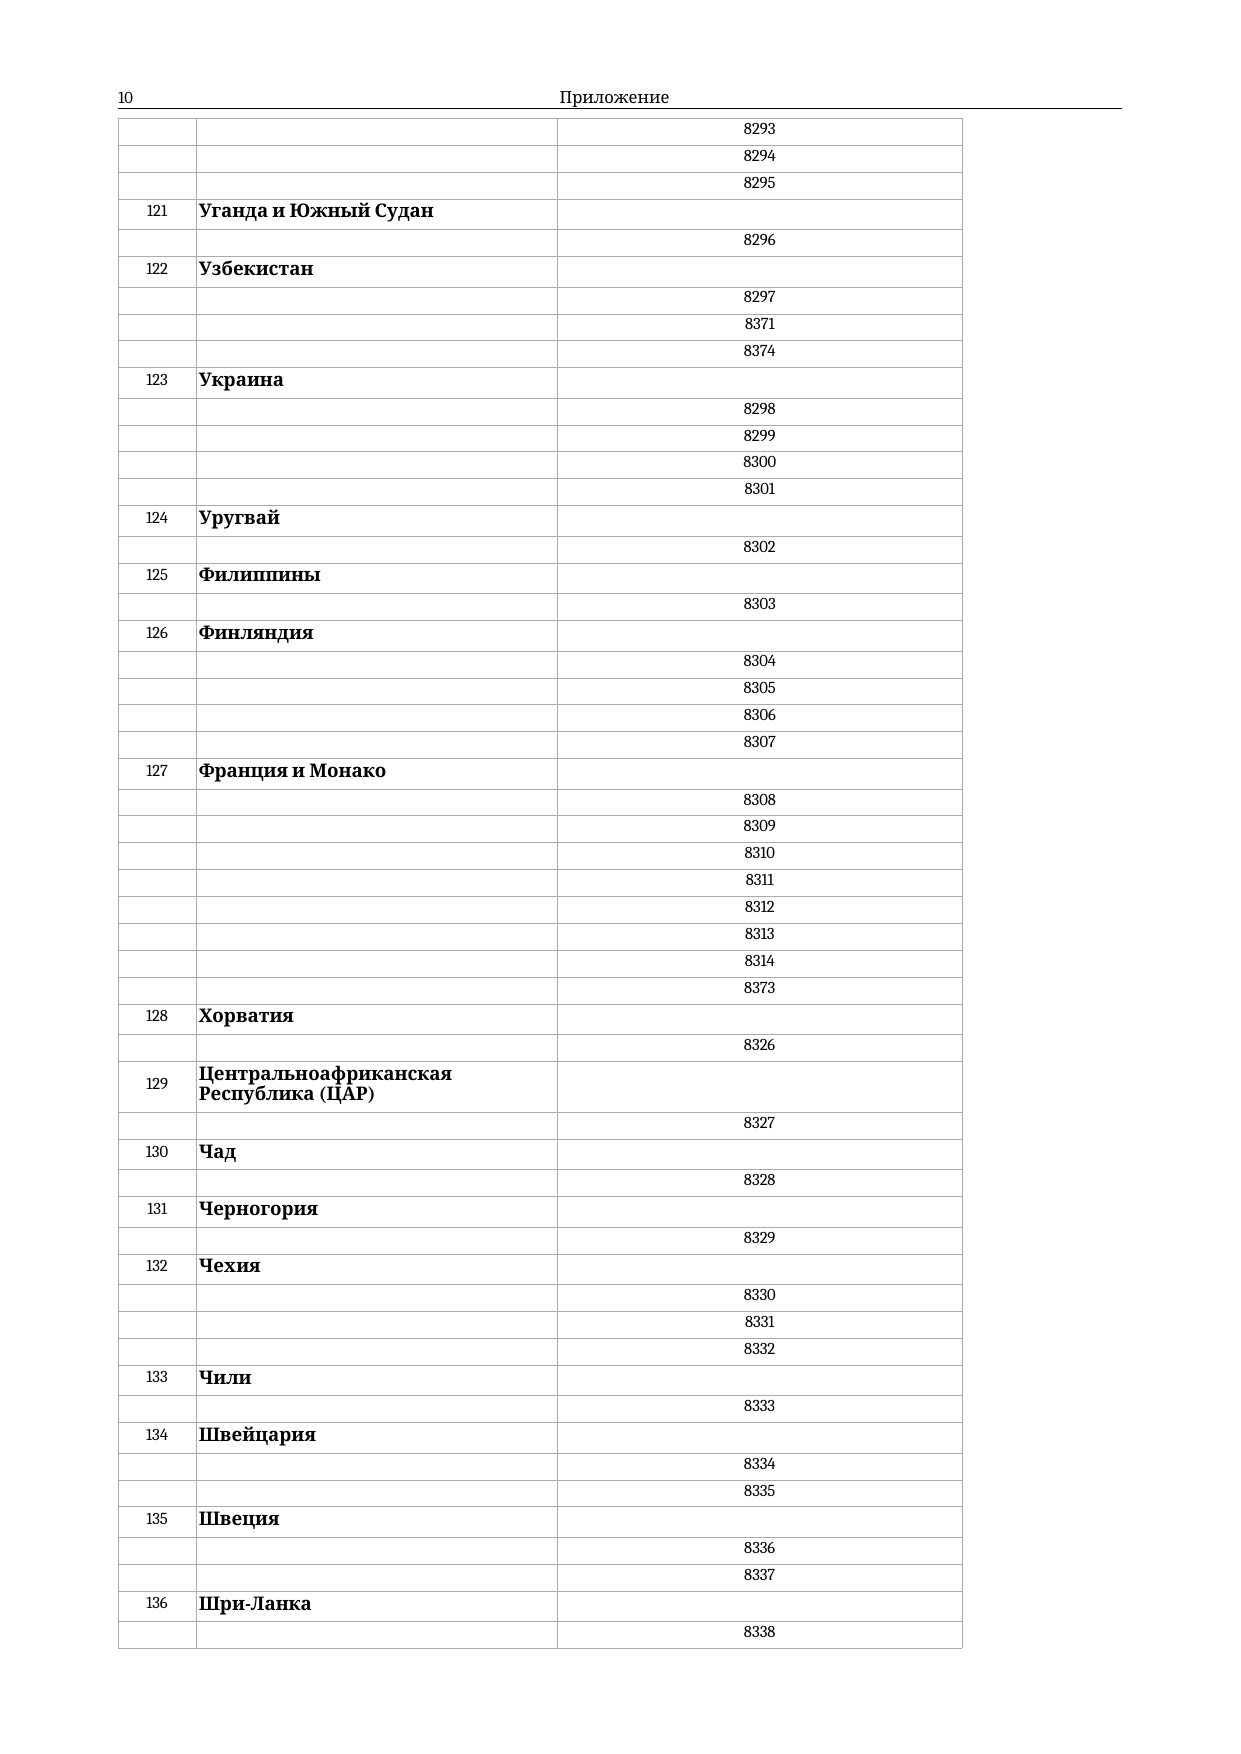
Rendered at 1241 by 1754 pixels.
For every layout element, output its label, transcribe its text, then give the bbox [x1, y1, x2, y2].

table_cell [197, 288, 557, 313]
table_cell [197, 978, 557, 1003]
table_cell [558, 1140, 962, 1169]
table_cell 8306 [558, 705, 962, 731]
table_cell [119, 679, 196, 704]
table_cell 8308 [558, 790, 962, 815]
table_cell [197, 924, 557, 950]
table_cell [197, 1035, 557, 1061]
table_cell Узбекистан [197, 257, 557, 287]
table_cell [558, 1062, 962, 1112]
table_cell 8307 [558, 732, 962, 758]
table_cell 133 [119, 1366, 196, 1395]
table_cell 8371 [558, 315, 962, 340]
table_cell [558, 1005, 962, 1034]
table_cell [119, 594, 196, 620]
table_cell Уругвай [197, 506, 557, 536]
table_cell Чехия [197, 1255, 557, 1284]
table_cell 8336 [558, 1538, 962, 1564]
table_cell [197, 452, 557, 478]
table_cell [119, 1565, 196, 1591]
table_cell Хорватия [197, 1005, 557, 1034]
table_cell 8335 [558, 1481, 962, 1506]
table_cell [197, 173, 557, 199]
table_cell [119, 978, 196, 1003]
table_cell [197, 399, 557, 424]
table_cell [119, 452, 196, 478]
table_cell 8327 [558, 1113, 962, 1139]
table_cell [197, 705, 557, 731]
table_cell 8330 [558, 1285, 962, 1311]
table_cell [558, 759, 962, 788]
table_cell Уганда и Южный Судан [197, 200, 557, 229]
table_cell 8332 [558, 1339, 962, 1365]
table_cell [119, 1285, 196, 1311]
table_cell 8305 [558, 679, 962, 704]
table_cell [558, 1366, 962, 1395]
table_cell [119, 897, 196, 923]
table_cell 8293 [558, 119, 962, 145]
table_cell 8314 [558, 951, 962, 977]
table_cell 8300 [558, 452, 962, 478]
table_cell 8312 [558, 897, 962, 923]
table_cell [119, 146, 196, 172]
table_cell [197, 843, 557, 869]
table_cell [197, 1113, 557, 1139]
table_cell Черногория [197, 1197, 557, 1227]
table_cell 8338 [558, 1622, 962, 1648]
table_cell [119, 288, 196, 313]
table_cell 8337 [558, 1565, 962, 1591]
table_cell [119, 173, 196, 199]
table_cell [119, 1312, 196, 1338]
table_cell [197, 594, 557, 620]
table_cell [119, 652, 196, 677]
table_cell 8298 [558, 399, 962, 424]
table_cell [197, 315, 557, 340]
table_cell [119, 1339, 196, 1365]
table_cell 8297 [558, 288, 962, 313]
table_cell [119, 315, 196, 340]
table_cell 121 [119, 200, 196, 229]
table_cell [119, 1622, 196, 1648]
table_cell [558, 506, 962, 536]
table_cell [119, 341, 196, 367]
table_cell 8294 [558, 146, 962, 172]
table_cell [197, 1396, 557, 1422]
table_cell 8304 [558, 652, 962, 677]
table_cell 8331 [558, 1312, 962, 1338]
table_cell 130 [119, 1140, 196, 1169]
table_cell 8311 [558, 870, 962, 896]
table_cell [558, 1592, 962, 1621]
table_cell [197, 816, 557, 842]
table_cell 123 [119, 368, 196, 398]
table_cell 132 [119, 1255, 196, 1284]
table_cell [197, 146, 557, 172]
table_cell 8333 [558, 1396, 962, 1422]
table_cell 8303 [558, 594, 962, 620]
table_cell [558, 257, 962, 287]
table_cell 128 [119, 1005, 196, 1034]
table_cell Швеция [197, 1507, 557, 1537]
table_cell 8373 [558, 978, 962, 1003]
table_cell [558, 368, 962, 398]
table_cell 8334 [558, 1454, 962, 1479]
table_cell 8296 [558, 230, 962, 256]
table_cell [119, 951, 196, 977]
table_cell [197, 1454, 557, 1479]
table_cell [119, 924, 196, 950]
table_cell Чад [197, 1140, 557, 1169]
table_cell [197, 1622, 557, 1648]
table_cell 8295 [558, 173, 962, 199]
table_cell [558, 1255, 962, 1284]
table_cell [197, 341, 557, 367]
table_cell 8301 [558, 479, 962, 505]
table_cell 136 [119, 1592, 196, 1621]
table_cell [197, 870, 557, 896]
table_cell [558, 1507, 962, 1537]
table_cell [197, 1170, 557, 1196]
table_cell 125 [119, 564, 196, 593]
table_cell 124 [119, 506, 196, 536]
table_cell [197, 119, 557, 145]
table_cell Финляндия [197, 621, 557, 651]
table_cell 8374 [558, 341, 962, 367]
table_cell [197, 1565, 557, 1591]
table_cell 8310 [558, 843, 962, 869]
table_cell [197, 479, 557, 505]
table_cell Чили [197, 1366, 557, 1395]
table_cell [558, 1197, 962, 1227]
table_cell Шри-Ланка [197, 1592, 557, 1621]
table_cell 8299 [558, 426, 962, 451]
table_cell [197, 1481, 557, 1506]
table_cell [197, 732, 557, 758]
table_cell 8313 [558, 924, 962, 950]
table_cell [197, 679, 557, 704]
table_cell 126 [119, 621, 196, 651]
table_cell [197, 1312, 557, 1338]
table_cell [119, 816, 196, 842]
table_cell [197, 1538, 557, 1564]
table_cell 134 [119, 1423, 196, 1453]
table_cell [197, 537, 557, 563]
table_cell [558, 200, 962, 229]
table_cell [197, 652, 557, 677]
table_cell [119, 1454, 196, 1479]
table_cell [119, 399, 196, 424]
table_cell [197, 426, 557, 451]
table_cell [119, 1113, 196, 1139]
table_cell [119, 705, 196, 731]
table_cell [119, 790, 196, 815]
table_cell Швейцария [197, 1423, 557, 1453]
table_cell 8302 [558, 537, 962, 563]
table_cell 122 [119, 257, 196, 287]
table_cell Центральноафриканская Республика (ЦАР) [197, 1062, 557, 1112]
table_cell [119, 1481, 196, 1506]
table_cell [119, 732, 196, 758]
table_cell 8328 [558, 1170, 962, 1196]
table_cell 129 [119, 1062, 196, 1112]
table_cell [119, 843, 196, 869]
table_cell 135 [119, 1507, 196, 1537]
table_cell [197, 897, 557, 923]
table_cell [558, 564, 962, 593]
table_cell [119, 1538, 196, 1564]
table_cell [119, 537, 196, 563]
table_cell [119, 119, 196, 145]
table_cell [119, 479, 196, 505]
table_cell Филиппины [197, 564, 557, 593]
table_cell [558, 1423, 962, 1453]
table_cell [119, 1170, 196, 1196]
table_cell Украина [197, 368, 557, 398]
table_cell [119, 1396, 196, 1422]
table_cell [558, 621, 962, 651]
table_cell [197, 951, 557, 977]
table_cell [197, 1339, 557, 1365]
table_cell [119, 1228, 196, 1254]
table_cell [197, 230, 557, 256]
table_cell [119, 426, 196, 451]
table_cell 8329 [558, 1228, 962, 1254]
table_cell [119, 230, 196, 256]
table_cell Франция и Монако [197, 759, 557, 788]
table_cell [119, 1035, 196, 1061]
table_cell 8309 [558, 816, 962, 842]
table_cell [197, 1285, 557, 1311]
table_cell [197, 790, 557, 815]
table_cell 127 [119, 759, 196, 788]
table_cell [119, 870, 196, 896]
table_cell 131 [119, 1197, 196, 1227]
table_cell 8326 [558, 1035, 962, 1061]
table_cell [197, 1228, 557, 1254]
